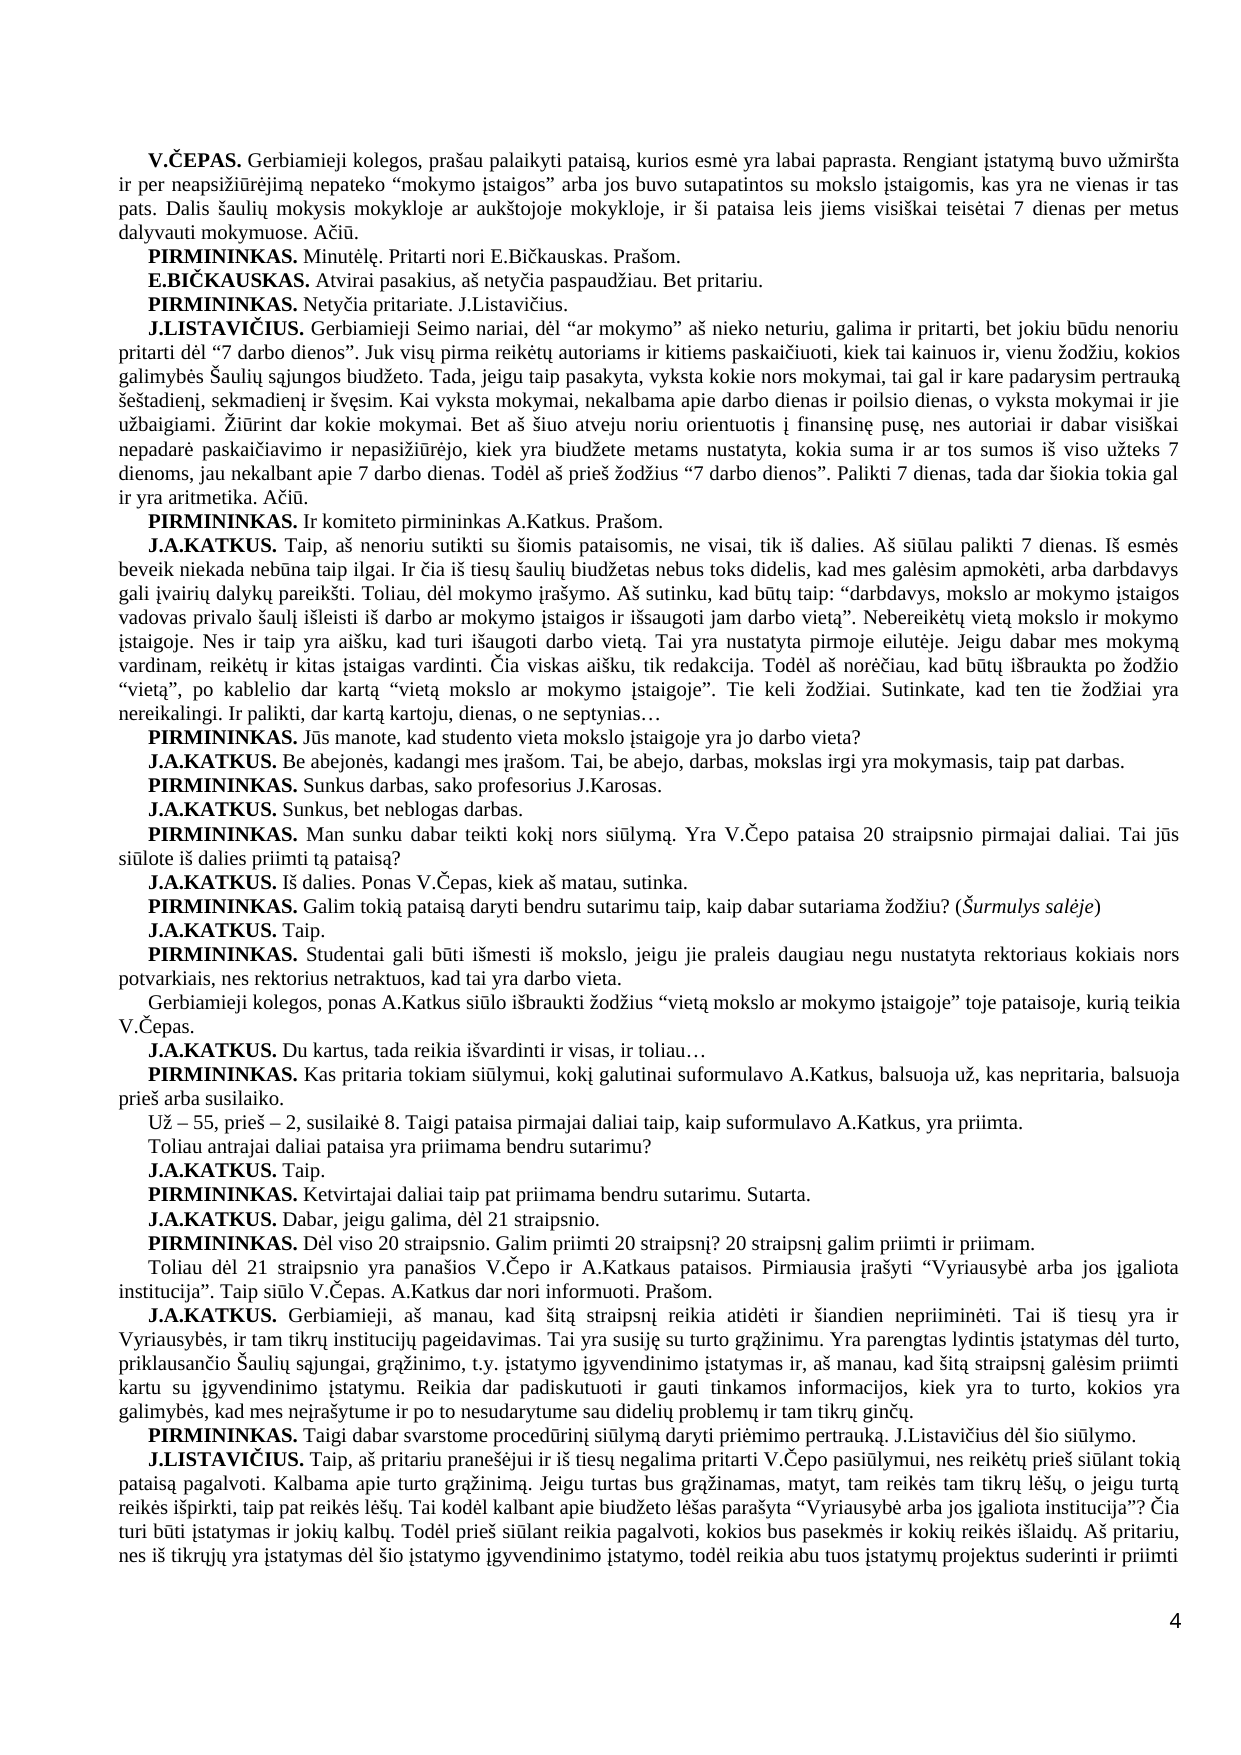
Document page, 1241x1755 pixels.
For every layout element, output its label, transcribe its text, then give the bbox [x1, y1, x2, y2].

text PIRMININKAS. Dėl viso 20 straipsnio. Galim priimti 20 straipsnį? 20 straipsnį galim priimti ir priimam. [118, 1231, 1181, 1254]
text Gerbiamieji kolegos, ponas A.Katkus siūlo išbraukti žodžius “vietą mokslo ar mokymo įstaigoje” toje pataisoje, kurią teikia V.Čepas. [118, 990, 1181, 1038]
text Už – 55, prieš – 2, susilaikė 8. Taigi pataisa pirmajai daliai taip, kaip suformulavo A.Katkus, yra priimta. [118, 1110, 1181, 1134]
text PIRMININKAS. Minutėlę. Pritarti nori E.Bičkauskas. Prašom. [118, 244, 1181, 268]
text J.A.KATKUS. Du kartus, tada reikia išvardinti ir visas, ir toliau… [118, 1038, 1181, 1062]
text PIRMININKAS. Taigi dabar svarstome procedūrinį siūlymą daryti priėmimo pertrauką. J.Listavičius dėl šio siūlymo. [118, 1423, 1181, 1447]
text J.LISTAVIČIUS. Taip, aš pritariu pranešėjui ir iš tiesų negalima pritarti V.Čepo pasiūlymui, nes reikėtų prieš siūlant tokią pataisą pagalvoti. Kalbama apie turto grąžinimą. Jeigu turtas bus grąžinamas, matyt, tam reikės tam tikrų lėšų, o jeigu turtą reikės išpirkti, taip pat reikės lėšų. Tai kodėl kalbant apie biudžeto lėšas parašyta “Vyriausybė arba jos įgaliota institucija”? Čia turi būti įstatymas ir jokių kalbų. Todėl prieš siūlant reikia pagalvoti, kokios bus pasekmės ir kokių reikės išlaidų. Aš pritariu, nes iš tikrųjų yra įstatymas dėl šio įstatymo įgyvendinimo įstatymo, todėl reikia abu tuos įstatymų projektus suderinti ir priimti [118, 1447, 1181, 1567]
text PIRMININKAS. Ir komiteto pirmininkas A.Katkus. Prašom. [118, 509, 1181, 533]
text J.A.KATKUS. Sunkus, bet neblogas darbas. [118, 797, 1181, 821]
text PIRMININKAS. Kas pritaria tokiam siūlymui, kokį galutinai suformulavo A.Katkus, balsuoja už, kas nepritaria, balsuoja prieš arba susilaiko. [118, 1062, 1181, 1110]
text J.A.KATKUS. Taip. [118, 918, 1181, 942]
text PIRMININKAS. Sunkus darbas, sako profesorius J.Karosas. [118, 773, 1181, 797]
text J.A.KATKUS. Taip. [118, 1158, 1181, 1182]
text J.LISTAVIČIUS. Gerbiamieji Seimo nariai, dėl “ar mokymo” aš nieko neturiu, galima ir pritarti, bet jokiu būdu nenoriu pritarti dėl “7 darbo dienos”. Juk visų pirma reikėtų autoriams ir kitiems paskaičiuoti, kiek tai kainuos ir, vienu žodžiu, kokios galimybės Šaulių sąjungos biudžeto. Tada, jeigu taip pasakyta, vyksta kokie nors mokymai, tai gal ir kare padarysim pertrauką šeštadienį, sekmadienį ir švęsim. Kai vyksta mokymai, nekalbama apie darbo dienas ir poilsio dienas, o vyksta mokymai ir jie užbaigiami. Žiūrint dar kokie mokymai. Bet aš šiuo atveju noriu orientuotis į finansinę pusę, nes autoriai ir dabar visiškai nepadarė paskaičiavimo ir nepasižiūrėjo, kiek yra biudžete metams nustatyta, kokia suma ir ar tos sumos iš viso užteks 7 dienoms, jau nekalbant apie 7 darbo dienas. Todėl aš prieš žodžius “7 darbo dienos”. Palikti 7 dienas, tada dar šiokia tokia gal ir yra aritmetika. Ačiū. [118, 316, 1181, 509]
text J.A.KATKUS. Dabar, jeigu galima, dėl 21 straipsnio. [118, 1206, 1181, 1231]
text PIRMININKAS. Netyčia pritariate. J.Listavičius. [118, 292, 1181, 316]
text J.A.KATKUS. Gerbiamieji, aš manau, kad šitą straipsnį reikia atidėti ir šiandien nepriiminėti. Tai iš tiesų yra ir Vyriausybės, ir tam tikrų institucijų pageidavimas. Tai yra susiję su turto grąžinimu. Yra parengtas lydintis įstatymas dėl turto, priklausančio Šaulių sąjungai, grąžinimo, t.y. įstatymo įgyvendinimo įstatymas ir, aš manau, kad šitą straipsnį galėsim priimti kartu su įgyvendinimo įstatymu. Reikia dar padiskutuoti ir gauti tinkamos informacijos, kiek yra to turto, kokios yra galimybės, kad mes neįrašytume ir po to nesudarytume sau didelių problemų ir tam tikrų ginčų. [118, 1303, 1181, 1423]
text E.BIČKAUSKAS. Atvirai pasakius, aš netyčia paspaudžiau. Bet pritariu. [118, 268, 1181, 292]
text J.A.KATKUS. Iš dalies. Ponas V.Čepas, kiek aš matau, sutinka. [118, 869, 1181, 894]
text PIRMININKAS. Ketvirtajai daliai taip pat priimama bendru sutarimu. Sutarta. [118, 1182, 1181, 1206]
text J.A.KATKUS. Be abejonės, kadangi mes įrašom. Tai, be abejo, darbas, mokslas irgi yra mokymasis, taip pat darbas. [118, 749, 1181, 773]
text PIRMININKAS. Jūs manote, kad studento vieta mokslo įstaigoje yra jo darbo vieta? [118, 725, 1181, 749]
text PIRMININKAS. Studentai gali būti išmesti iš mokslo, jeigu jie praleis daugiau negu nustatyta rektoriaus kokiais nors potvarkiais, nes rektorius netraktuos, kad tai yra darbo vieta. [118, 942, 1181, 990]
text Toliau dėl 21 straipsnio yra panašios V.Čepo ir A.Katkaus pataisos. Pirmiausia įrašyti “Vyriausybė arba jos įgaliota institucija”. Taip siūlo V.Čepas. A.Katkus dar nori informuoti. Prašom. [118, 1254, 1181, 1303]
text Toliau antrajai daliai pataisa yra priimama bendru sutarimu? [118, 1134, 1181, 1158]
text PIRMININKAS. Galim tokią pataisą daryti bendru sutarimu taip, kaip dabar sutariama žodžiu? (Šurmulys salėje) [118, 894, 1181, 918]
text J.A.KATKUS. Taip, aš nenoriu sutikti su šiomis pataisomis, ne visai, tik iš dalies. Aš siūlau palikti 7 dienas. Iš esmės beveik niekada nebūna taip ilgai. Ir čia iš tiesų šaulių biudžetas nebus toks didelis, kad mes galėsim apmokėti, arba darbdavys gali įvairių dalykų pareikšti. Toliau, dėl mokymo įrašymo. Aš sutinku, kad būtų taip: “darbdavys, mokslo ar mokymo įstaigos vadovas privalo šaulį išleisti iš darbo ar mokymo įstaigos ir išsaugoti jam darbo vietą”. Nebereikėtų vietą mokslo ir mokymo įstaigoje. Nes ir taip yra aišku, kad turi išaugoti darbo vietą. Tai yra nustatyta pirmoje eilutėje. Jeigu dabar mes mokymą vardinam, reikėtų ir kitas įstaigas vardinti. Čia viskas aišku, tik redakcija. Todėl aš norėčiau, kad būtų išbraukta po žodžio “vietą”, po kablelio dar kartą “vietą mokslo ar mokymo įstaigoje”. Tie keli žodžiai. Sutinkate, kad ten tie žodžiai yra nereikalingi. Ir palikti, dar kartą kartoju, dienas, o ne septynias… [118, 533, 1181, 725]
text V.ČEPAS. Gerbiamieji kolegos, prašau palaikyti pataisą, kurios esmė yra labai paprasta. Rengiant įstatymą buvo užmiršta ir per neapsižiūrėjimą nepateko “mokymo įstaigos” arba jos buvo sutapatintos su mokslo įstaigomis, kas yra ne vienas ir tas pats. Dalis šaulių mokysis mokykloje ar aukštojoje mokykloje, ir ši pataisa leis jiems visiškai teisėtai 7 dienas per metus dalyvauti mokymuose. Ačiū. [118, 148, 1181, 244]
text PIRMININKAS. Man sunku dabar teikti kokį nors siūlymą. Yra V.Čepo pataisa 20 straipsnio pirmajai daliai. Tai jūs siūlote iš dalies priimti tą pataisą? [118, 821, 1181, 869]
